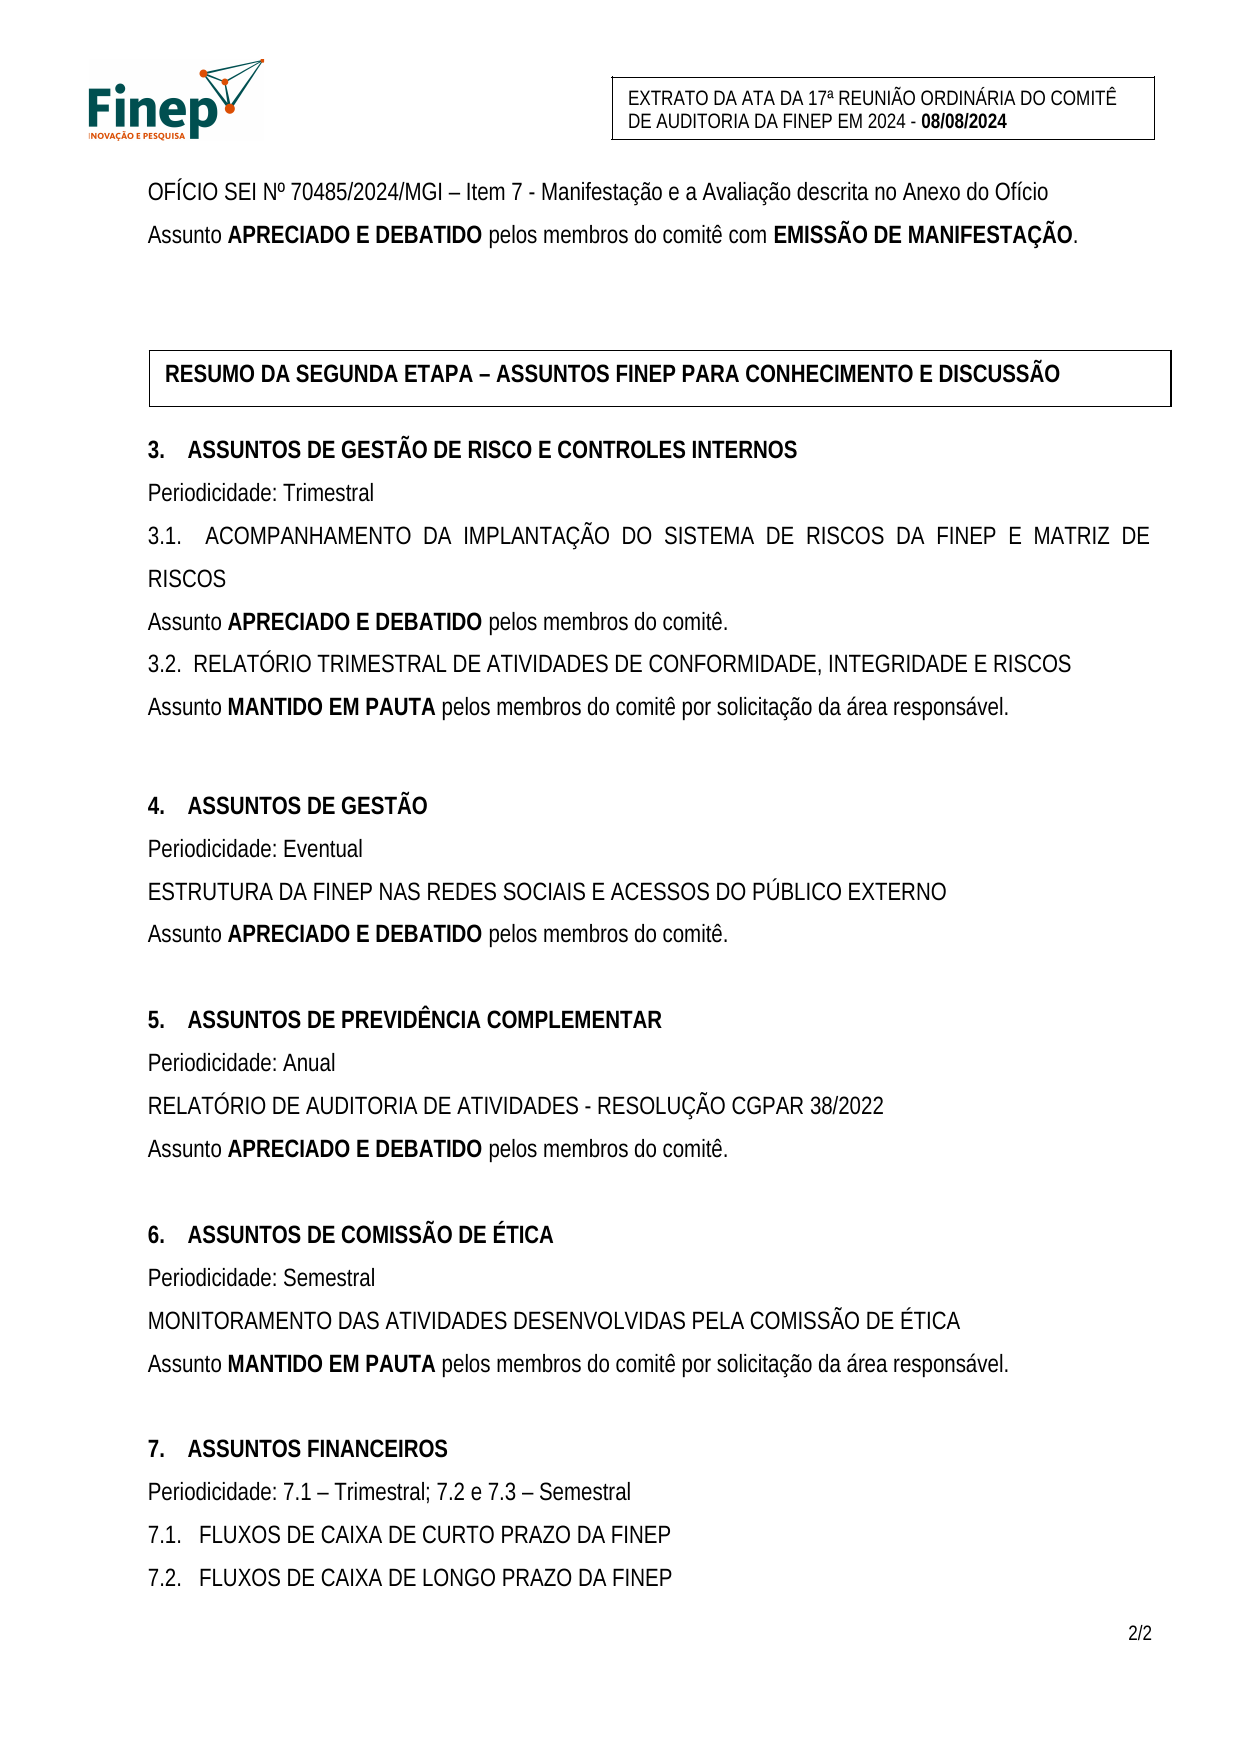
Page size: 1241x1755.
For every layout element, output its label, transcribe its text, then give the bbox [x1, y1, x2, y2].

text 4. ASSUNTOS DE GESTÃO [148, 791, 1152, 819]
text Periodicidade: Anual [148, 1048, 1152, 1077]
text 3. ASSUNTOS DE GESTÃO DE RISCO E CONTROLES INTERNOS [148, 435, 1152, 463]
text RESUMO DA SEGUNDA ETAPA – ASSUNTOS FINEP PARA CONHECIMENTO E DISCUSSÃO [165, 358, 1155, 387]
text ESTRUTURA DA FINEP NAS REDES SOCIAIS E ACESSOS DO PÚBLICO EXTERNO [148, 877, 1152, 905]
text 3.2. RELATÓRIO TRIMESTRAL DE ATIVIDADES DE CONFORMIDADE, INTEGRIDADE E RISCOS [148, 649, 1152, 678]
text 6. ASSUNTOS DE COMISSÃO DE ÉTICA [148, 1220, 1152, 1248]
text Assunto APRECIADO E DEBATIDO pelos membros do comitê com EMISSÃO DE MANIFESTAÇÃO. [148, 220, 1152, 249]
text 3.1. ACOMPANHAMENTO DA IMPLANTAÇÃO DO SISTEMA DE RISCOS DA FINEP E MATRIZ DE RISCOS [148, 521, 1152, 592]
text 7. ASSUNTOS FINANCEIROS [148, 1434, 1152, 1463]
text Assunto APRECIADO E DEBATIDO pelos membros do comitê. [148, 919, 1152, 948]
text 7.1. FLUXOS DE CAIXA DE CURTO PRAZO DA FINEP [148, 1520, 1152, 1549]
text OFÍCIO SEI Nº 70485/2024/MGI – Item 7 - Manifestação e a Avaliação descrita no Anexo do Ofício [148, 177, 1152, 206]
text Assunto APRECIADO E DEBATIDO pelos membros do comitê. [148, 607, 1152, 635]
text Assunto MANTIDO EM PAUTA pelos membros do comitê por solicitação da área responsável. [148, 692, 1152, 721]
text Periodicidade: Semestral [148, 1263, 1152, 1291]
text 5. ASSUNTOS DE PREVIDÊNCIA COMPLEMENTAR [148, 1005, 1152, 1034]
text Assunto APRECIADO E DEBATIDO pelos membros do comitê. [148, 1134, 1152, 1163]
text Periodicidade: 7.1 – Trimestral; 7.2 e 7.3 – Semestral [148, 1477, 1152, 1506]
text Periodicidade: Trimestral [148, 478, 1152, 506]
text Periodicidade: Eventual [148, 834, 1152, 862]
text MONITORAMENTO DAS ATIVIDADES DESENVOLVIDAS PELA COMISSÃO DE ÉTICA [148, 1306, 1152, 1334]
text 7.2. FLUXOS DE CAIXA DE LONGO PRAZO DA FINEP [148, 1563, 1152, 1592]
text Assunto MANTIDO EM PAUTA pelos membros do comitê por solicitação da área responsável. [148, 1349, 1152, 1377]
text RELATÓRIO DE AUDITORIA DE ATIVIDADES - RESOLUÇÃO CGPAR 38/2022 [148, 1091, 1152, 1120]
